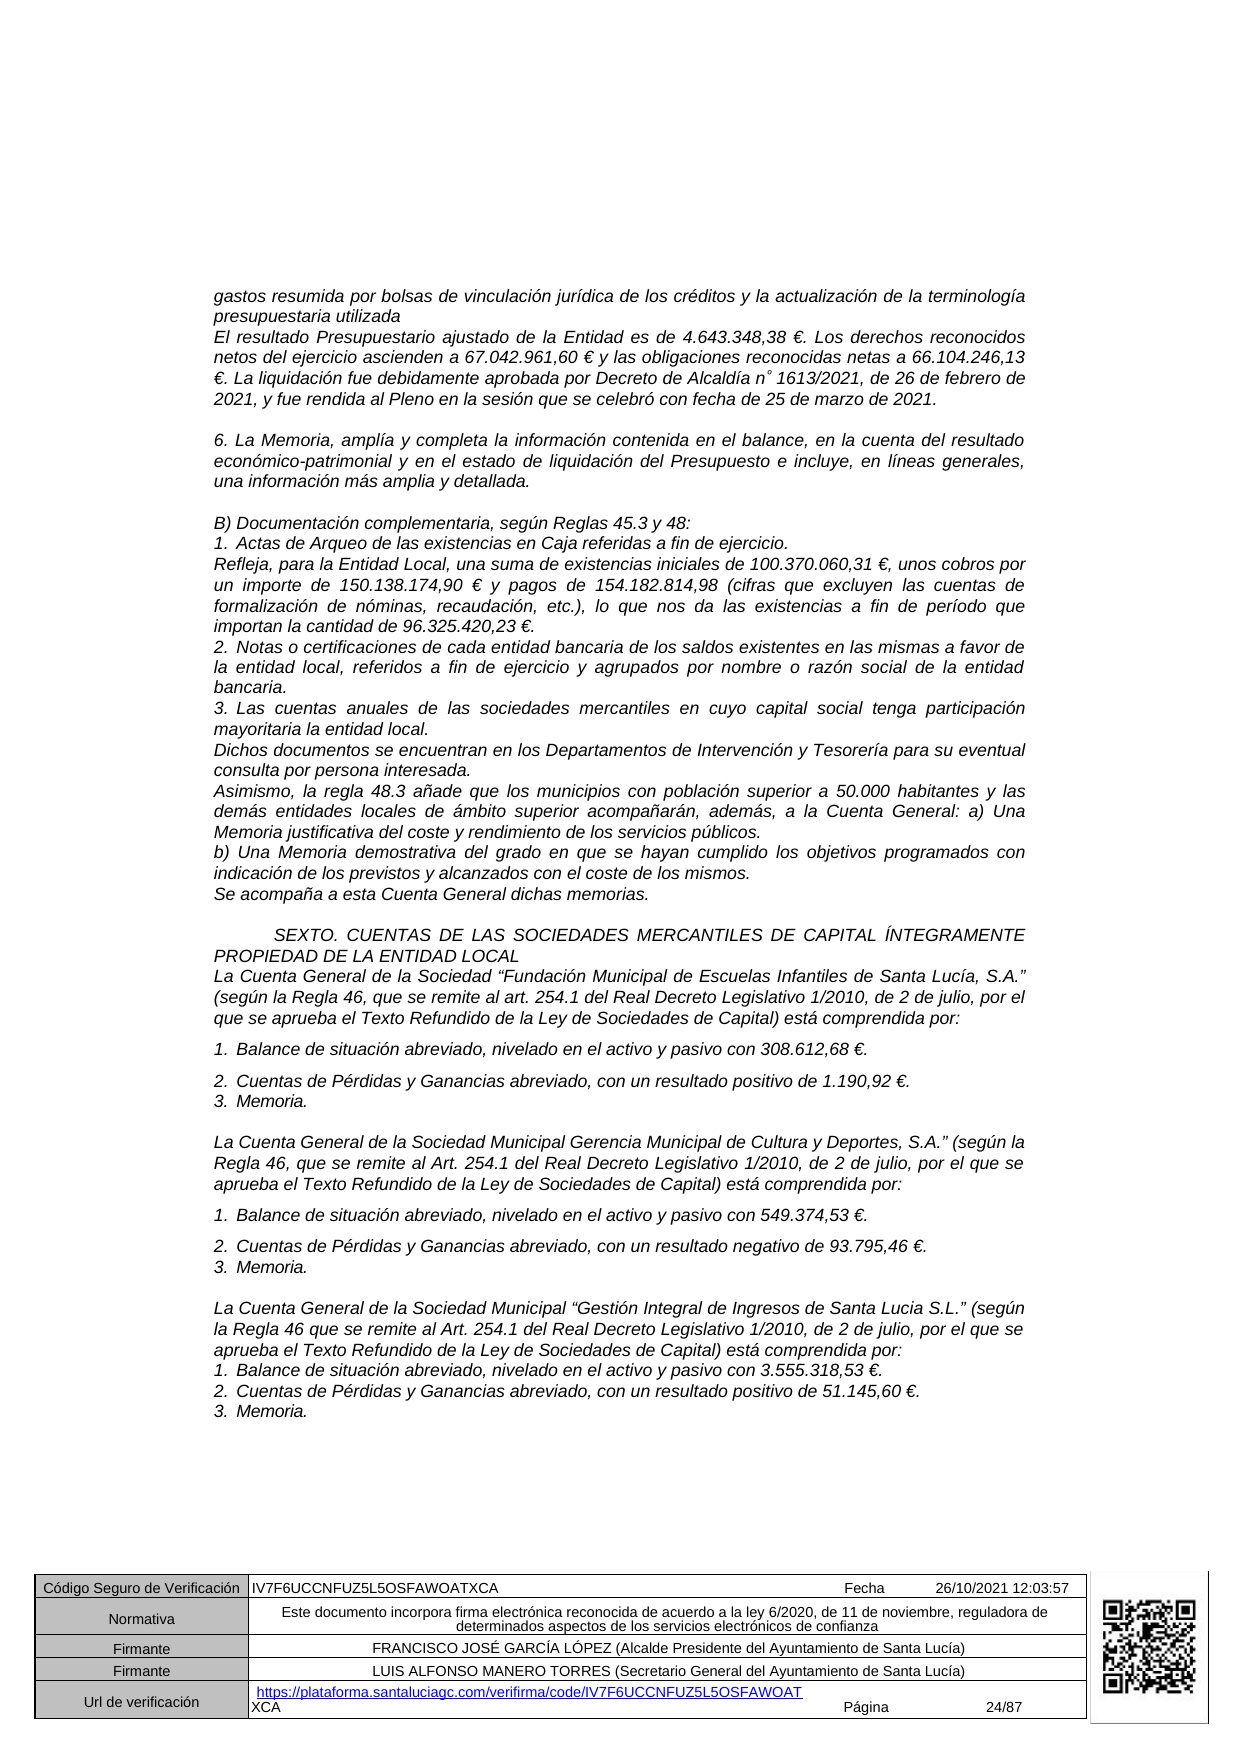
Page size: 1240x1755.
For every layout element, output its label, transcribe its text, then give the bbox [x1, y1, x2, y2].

text gastos resumida por bolsas de vinculación jurídica de los créditos y la actualización de la terminología presupuestaria utilizada [214, 285, 1028, 327]
table_cell FRANCISCO JOSÉ GARCÍA LÓPEZ (Alcalde Presidente del Ayuntamiento de Santa Lucía) [249, 1635, 1086, 1657]
table_cell Firmante [36, 1635, 248, 1657]
text La Cuenta General de la Sociedad “Fundación Municipal de Escuelas Infantiles de Santa Lucía, S.A.” (según la Regla 46, que se remite al art. 254.1 del Real Decreto Legislativo 1/2010, de 2 de julio, por el que se aprueba el Texto Refundido de la Ley de Sociedades de Capital) está comprendida por: [214, 966, 1028, 1028]
list Memoria. [214, 1091, 1148, 1112]
text Dichos documentos se encuentran en los Departamentos de Intervención y Tesorería para su eventual consulta por persona interesada. [214, 740, 1028, 781]
table_header IV7F6UCCNFUZ5L5OSFAWOATXCA Fecha 26/10/2021 12:03:57 [249, 1575, 1086, 1597]
list Balance de situación abreviado, nivelado en el activo y pasivo con 549.374,53 €. [214, 1204, 1148, 1225]
text Refleja, para la Entidad Local, una suma de existencias iniciales de 100.370.060,31 €, unos cobros por un importe de 150.138.174,90 € y pagos de 154.182.814,98 (cifras que excluyen las cuentas de formalización de nóminas, recaudación, etc.), lo que nos da las existencias a fin de período que importan la cantidad de 96.325.420,23 €. [214, 554, 1028, 637]
text B) Documentación complementaria, según Reglas 45.3 y 48: [214, 513, 1148, 533]
list Las cuentas anuales de las sociedades mercantiles en cuyo capital social tenga participación mayoritaria la entidad local. [214, 698, 1028, 740]
list Memoria. [214, 1257, 1148, 1278]
text Asimismo, la regla 48.3 añade que los municipios con población superior a 50.000 habitantes y las demás entidades locales de ámbito superior acompañarán, además, a la Cuenta General: a) Una Memoria justificativa del coste y rendimiento de los servicios públicos. [214, 781, 1028, 842]
list Notas o certificaciones de cada entidad bancaria de los saldos existentes en las mismas a favor de la entidad local, referidos a fin de ejercicio y agrupados por nombre o razón social de la entidad bancaria. [214, 637, 1028, 698]
list Actas de Arqueo de las existencias en Caja referidas a fin de ejercicio. [214, 533, 1148, 554]
list Cuentas de Pérdidas y Ganancias abreviado, con un resultado negativo de 93.795,46 €. [214, 1236, 1148, 1257]
table_cell Este documento incorpora firma electrónica reconocida de acuerdo a la ley 6/2020, de 11 de noviembre, reguladora de determinados aspectos de los servicios electrónicos de confianza [249, 1598, 1086, 1634]
text SEXTO. CUENTAS DE LAS SOCIEDADES MERCANTILES DE CAPITAL ÍNTEGRAMENTE PROPIEDAD DE LA ENTIDAD LOCAL [214, 925, 1028, 966]
list Balance de situación abreviado, nivelado en el activo y pasivo con 3.555.318,53 €. [214, 1362, 1148, 1381]
text 6. La Memoria, amplía y completa la información contenida en el balance, en la cuenta del resultado económico-patrimonial y en el estado de liquidación del Presupuesto e incluye, en líneas generales, una información más amplia y detallada. [214, 430, 1028, 492]
table_cell https://plataforma.santaluciagc.com/verifirma/code/IV7F6UCCNFUZ5L5OSFAWOAT XCA Página 24/87 [249, 1681, 1086, 1718]
table_cell LUIS ALFONSO MANERO TORRES (Secretario General del Ayuntamiento de Santa Lucía) [249, 1658, 1086, 1680]
text El resultado Presupuestario ajustado de la Entidad es de 4.643.348,38 €. Los derechos reconocidos netos del ejercicio ascienden a 67.042.961,60 € y las obligaciones reconocidas netas a 66.104.246,13 €. La liquidación fue debidamente aprobada por Decreto de Alcaldía nº 1613/2021, de 26 de febrero de 2021, y fue rendida al Pleno en la sesión que se celebró con fecha de 25 de marzo de 2021. [214, 327, 1028, 409]
list Memoria. [214, 1401, 1148, 1422]
picture [1090, 1571, 1209, 1724]
text La Cuenta General de la Sociedad Municipal “Gestión Integral de Ingresos de Santa Lucia S.L.” (según la Regla 46 que se remite al Art. 254.1 del Real Decreto Legislativo 1/2010, de 2 de julio, por el que se aprueba el Texto Refundido de la Ley de Sociedades de Capital) está comprendida por: [214, 1298, 1028, 1360]
table_cell Firmante [36, 1658, 248, 1680]
text La Cuenta General de la Sociedad Municipal Gerencia Municipal de Cultura y Deportes, S.A.” (según la Regla 46, que se remite al Art. 254.1 del Real Decreto Legislativo 1/2010, de 2 de julio, por el que se aprueba el Texto Refundido de la Ley de Sociedades de Capital) está comprendida por: [214, 1132, 1028, 1194]
table_header Código Seguro de Verificación [36, 1575, 248, 1597]
list Cuentas de Pérdidas y Ganancias abreviado, con un resultado positivo de 51.145,60 €. [214, 1381, 1148, 1401]
text Se acompaña a esta Cuenta General dichas memorias. [214, 884, 1148, 904]
list Balance de situación abreviado, nivelado en el activo y pasivo con 308.612,68 €. [214, 1041, 1148, 1059]
text b) Una Memoria demostrativa del grado en que se hayan cumplido los objetivos programados con indicación de los previstos y alcanzados con el coste de los mismos. [214, 842, 1028, 884]
list Cuentas de Pérdidas y Ganancias abreviado, con un resultado positivo de 1.190,92 €. [214, 1073, 1148, 1091]
table_cell Url de verificación [36, 1681, 248, 1718]
table_cell Normativa [36, 1598, 248, 1634]
